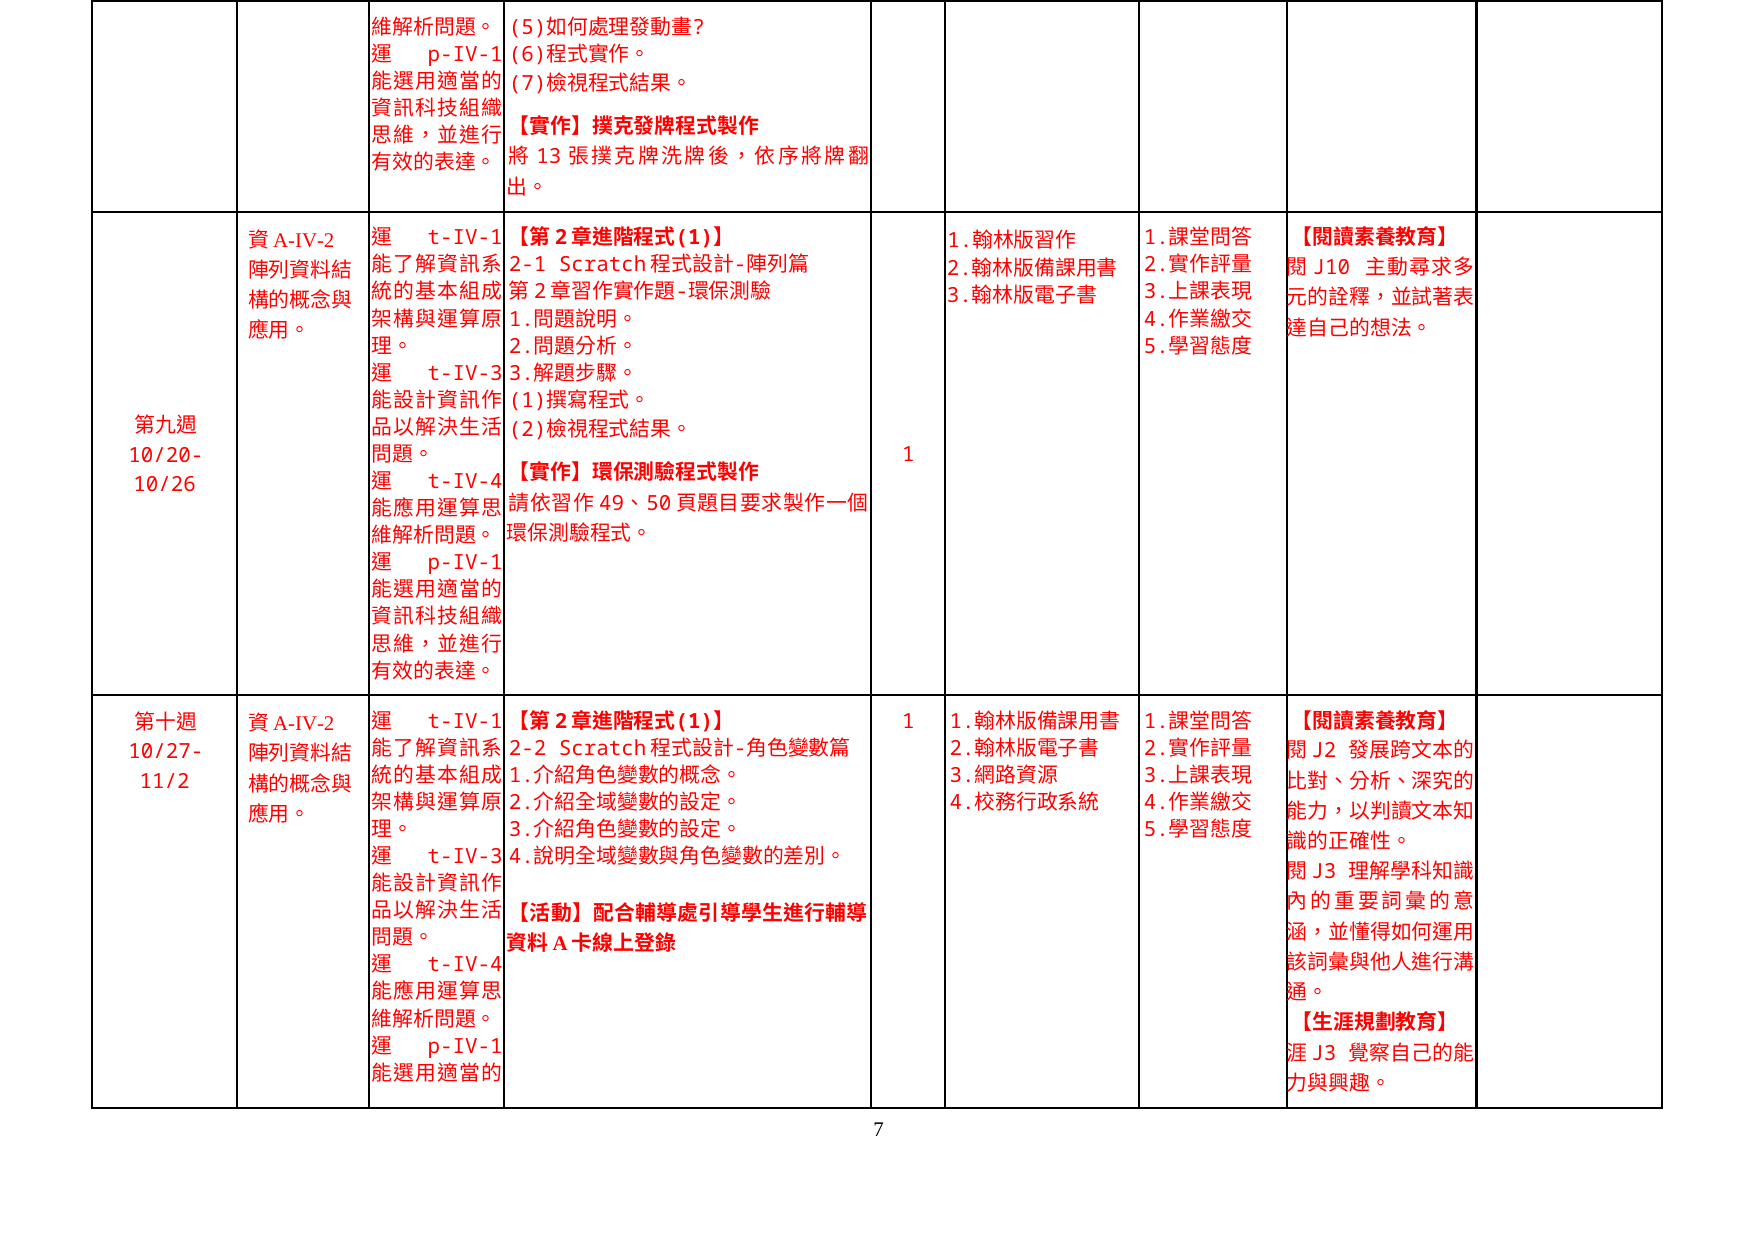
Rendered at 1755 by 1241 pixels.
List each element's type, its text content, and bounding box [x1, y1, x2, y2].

table_cell 1 [872, 213, 944, 694]
table_cell [93, 2, 236, 211]
table_cell 【第2章進階程式(1)】 2-2 Scratch程式設計-角色變數篇 1.介紹角色變數的概念。 2.介紹全域變數的設定。 3.介紹角色變數的設定。 4.說明全域變數與角色變數的差別。 【活動】配合輔導處引導學生進行輔導資料A卡線上登錄 [505, 696, 870, 1107]
table_cell 1.課堂問答 2.實作評量 3.上課表現 4.作業繳交 5.學習態度 [1140, 213, 1286, 694]
table_cell 【閱讀素養教育】 閱J2 發展跨文本的比對、分析、深究的能力，以判讀文本知識的正確性。 閱J3 理解學科知識內的重要詞彙的意涵，並懂得如何運用該詞彙與他人進行溝通。 【生涯規劃教育】 涯J3 覺察自己的能力與興趣。 [1288, 696, 1475, 1107]
table_cell 運t-IV-1 能了解資訊系統的基本組成架構與運算原理。 運t-IV-3 能設計資訊作品以解決生活問題。 運t-IV-4 能應用運算思維解析問題。 運p-IV-1 能選用適當的資訊科技組織思維，並進行有效的表達。 [370, 213, 503, 694]
table_cell (5)如何處理發動畫? (6)程式實作。 (7)檢視程式結果。 【實作】撲克發牌程式製作 將13張撲克牌洗牌後，依序將牌翻出。 [505, 2, 870, 211]
table_cell 第九週 10/20-10/26 [93, 213, 236, 694]
table_cell 運t-IV-1 能了解資訊系統的基本組成架構與運算原理。 運t-IV-3 能設計資訊作品以解決生活問題。 運t-IV-4 能應用運算思維解析問題。 運p-IV-1 能選用適當的 [370, 696, 503, 1107]
table_cell 資A-IV-2 陣列資料結構的概念與應用。 [238, 696, 368, 1107]
table_cell 資A-IV-2 陣列資料結構的概念與應用。 [238, 213, 368, 694]
table_cell 【閱讀素養教育】 閱J10 主動尋求多元的詮釋，並試著表達自己的想法。 [1288, 213, 1475, 694]
table_cell [1288, 2, 1475, 211]
table_cell 1 [872, 696, 944, 1107]
table_cell 1.課堂問答 2.實作評量 3.上課表現 4.作業繳交 5.學習態度 [1140, 696, 1286, 1107]
table_cell [1478, 213, 1661, 694]
table_cell 1.翰林版習作 2.翰林版備課用書 3.翰林版電子書 [946, 213, 1138, 694]
table_cell [1478, 2, 1661, 211]
table_cell [1140, 2, 1286, 211]
table_cell [872, 2, 944, 211]
table_cell 1.翰林版備課用書 2.翰林版電子書 3.網路資源 4.校務行政系統 [946, 696, 1138, 1107]
table_cell [1478, 696, 1661, 1107]
table_cell [238, 2, 368, 211]
table_cell 維解析問題。 運p-IV-1 能選用適當的資訊科技組織思維，並進行有效的表達。 [370, 2, 503, 211]
table_cell 第十週 10/27-11/2 [93, 696, 236, 1107]
table_cell 【第2章進階程式(1)】 2-1 Scratch程式設計-陣列篇 第2章習作實作題-環保測驗 1.問題說明。 2.問題分析。 3.解題步驟。 (1)撰寫程式。 (2)檢視程式結果。 【實作】環保測驗程式製作 請依習作49、50頁題目要求製作一個環保測驗程式。 [505, 213, 870, 694]
table_cell [946, 2, 1138, 211]
